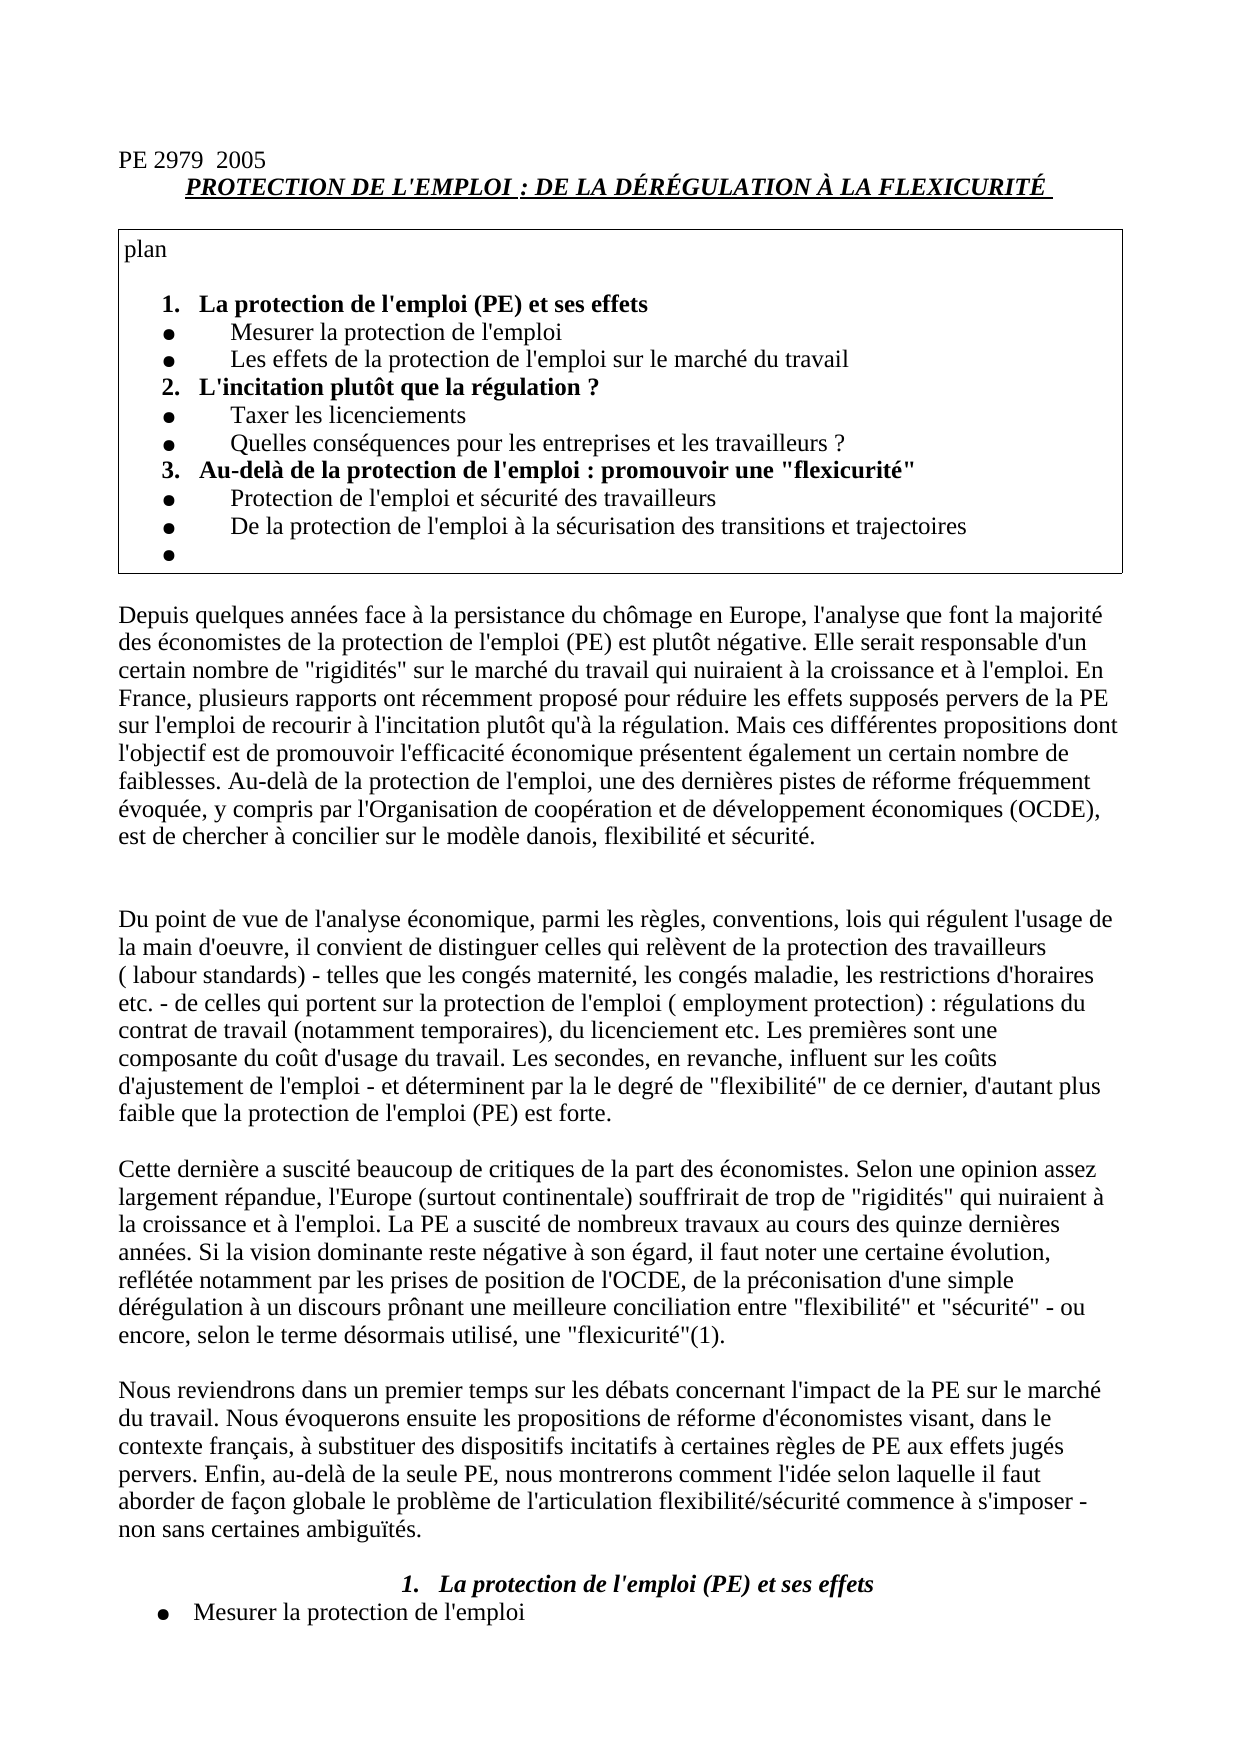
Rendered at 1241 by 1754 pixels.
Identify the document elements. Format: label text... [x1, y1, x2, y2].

list La protection de l'emploi (PE) et ses effets [156, 1571, 1122, 1598]
text Du point de vue de l'analyse économique, parmi les règles, conventions, lois qui régulent l'usage de la main d'oeuvre, il convient de distinguer celles qui relèvent de la protection des travailleurs ( labour standards) - telles que les congés maternité, les congés maladie, les restrictions d'horaires etc. - de celles qui portent sur la protection de l'emploi ( employment protection) : régulations du contrat de travail (notamment temporaires), du licenciement etc. Les premières sont une composante du coût d'usage du travail. Les secondes, en revanche, influent sur les coûts d'ajustement de l'emploi - et déterminent par la le degré de "flexibilité" de ce dernier, d'autant plus faible que la protection de l'emploi (PE) est forte. [118, 906, 1122, 1127]
text Nous reviendrons dans un premier temps sur les débats concernant l'impact de la PE sur le marché du travail. Nous évoquerons ensuite les propositions de réforme d'économistes visant, dans le contexte français, à substituer des dispositifs incitatifs à certaines règles de PE aux effets jugés pervers. Enfin, au-delà de la seule PE, nous montrerons comment l'idée selon laquelle il faut aborder de façon globale le problème de l'articulation flexibilité/sécurité commence à s'imposer - non sans certaines ambiguïtés. [118, 1377, 1122, 1543]
list Mesurer la protection de l'emploi [156, 1598, 1122, 1626]
text PE 2979 2005 [118, 146, 1122, 173]
text PROTECTION DE L'EMPLOI : DE LA DÉRÉGULATION À LA FLEXICURITÉ [118, 173, 1122, 201]
table_header plan La protection de l'emploi (PE) et ses effets Mesurer la protection de l'emploi Les effets de la protection de l'emploi sur le marché du travail L'incitation plutôt que la régulation ? Taxer les licenciements Quelles conséquences pour les entreprises et les travailleurs ? Au-delà de la protection de l'emploi : promouvoir une "flexicurité" Protection de l'emploi et sécurité des travailleurs De la protection de l'emploi à la sécurisation des transitions et trajectoires [119, 230, 1122, 573]
text Depuis quelques années face à la persistance du chômage en Europe, l'analyse que font la majorité des économistes de la protection de l'emploi (PE) est plutôt négative. Elle serait responsable d'un certain nombre de "rigidités" sur le marché du travail qui nuiraient à la croissance et à l'emploi. En France, plusieurs rapports ont récemment proposé pour réduire les effets supposés pervers de la PE sur l'emploi de recourir à l'incitation plutôt qu'à la régulation. Mais ces différentes propositions dont l'objectif est de promouvoir l'efficacité économique présentent également un certain nombre de faiblesses. Au-delà de la protection de l'emploi, une des dernières pistes de réforme fréquemment évoquée, y compris par l'Organisation de coopération et de développement économiques (OCDE), est de chercher à concilier sur le modèle danois, flexibilité et sécurité. [118, 601, 1122, 850]
text Cette dernière a suscité beaucoup de critiques de la part des économistes. Selon une opinion assez largement répandue, l'Europe (surtout continentale) souffrirait de trop de "rigidités" qui nuiraient à la croissance et à l'emploi. La PE a suscité de nombreux travaux au cours des quinze dernières années. Si la vision dominante reste négative à son égard, il faut noter une certaine évolution, reflétée notamment par les prises de position de l'OCDE, de la préconisation d'une simple dérégulation à un discours prônant une meilleure conciliation entre "flexibilité" et "sécurité" - ou encore, selon le terme désormais utilisé, une "flexicurité"(1). [118, 1155, 1122, 1349]
